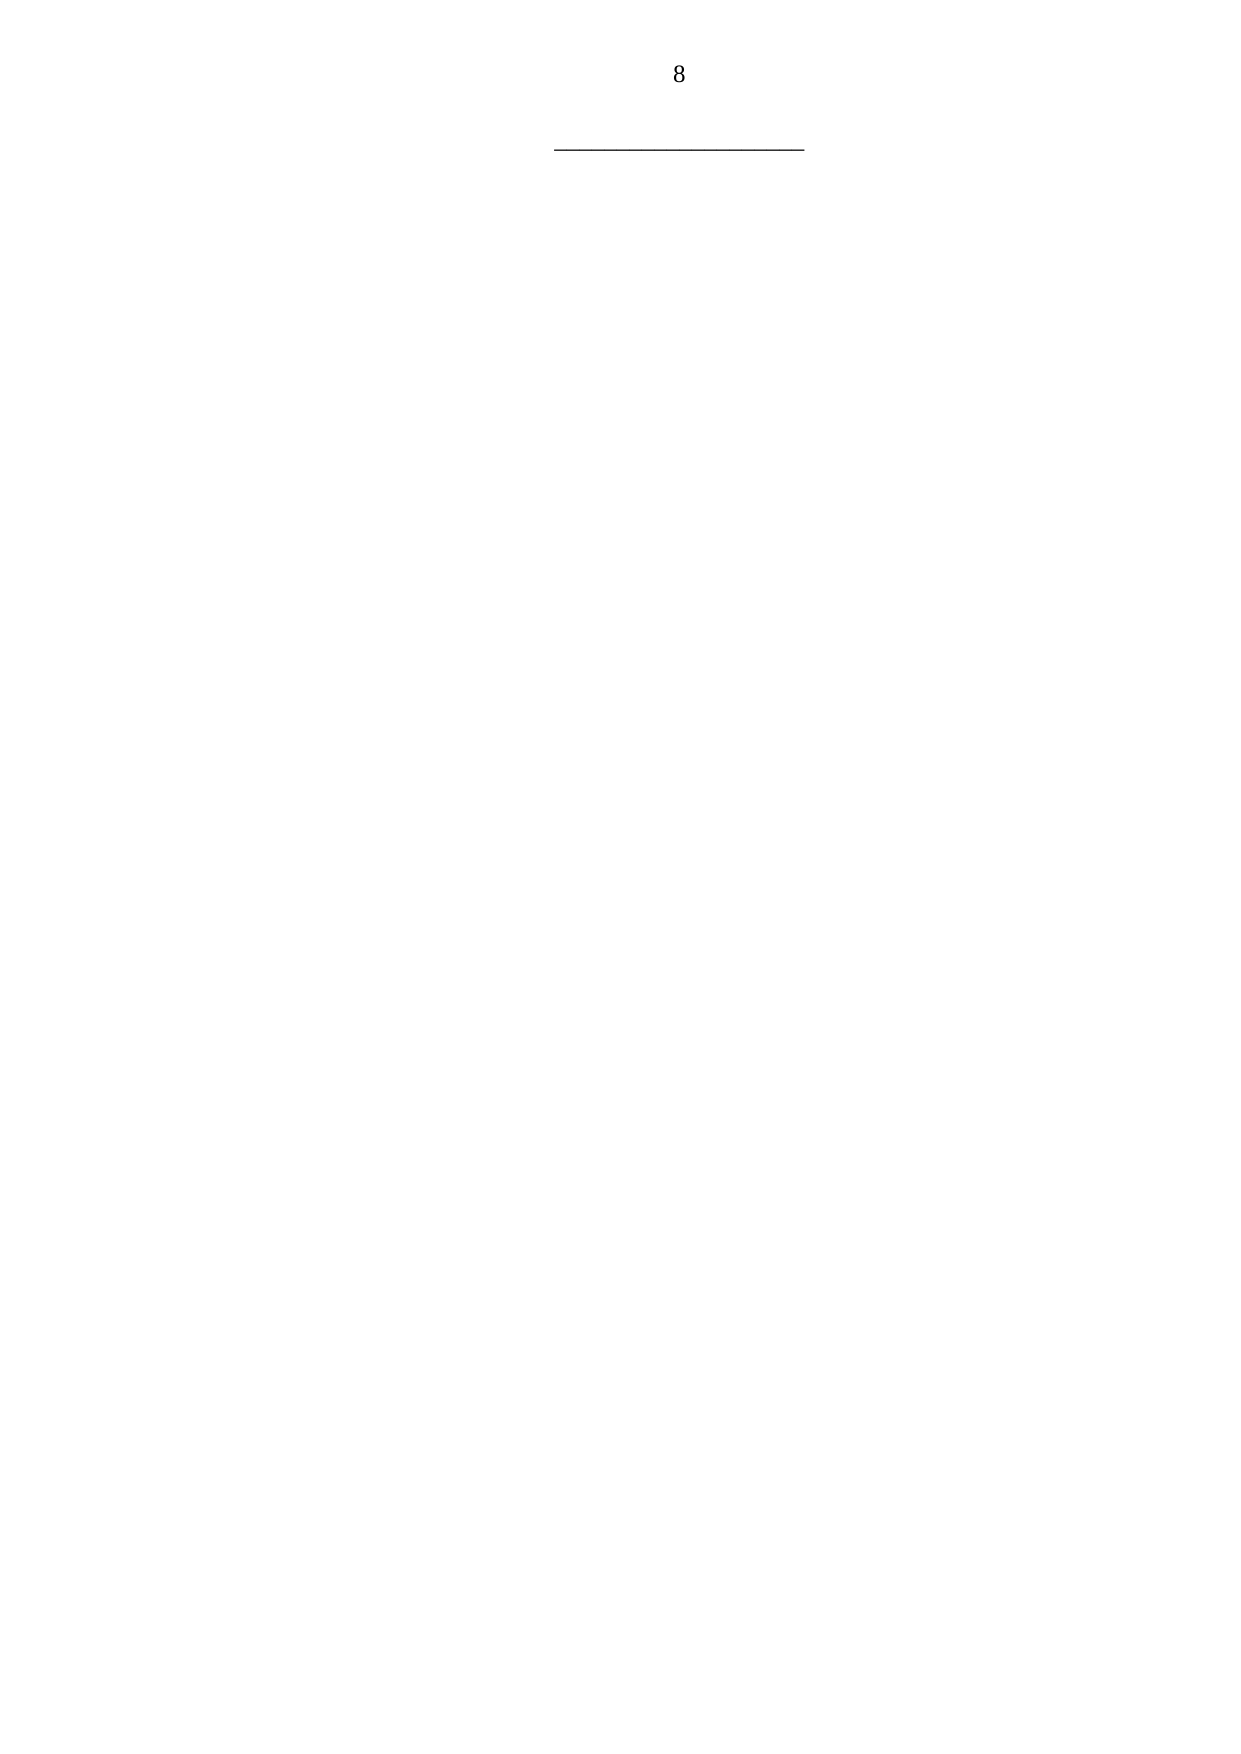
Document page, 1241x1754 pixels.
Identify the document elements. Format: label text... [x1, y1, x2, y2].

text –––––––––––––––––––– [177, 133, 1181, 162]
